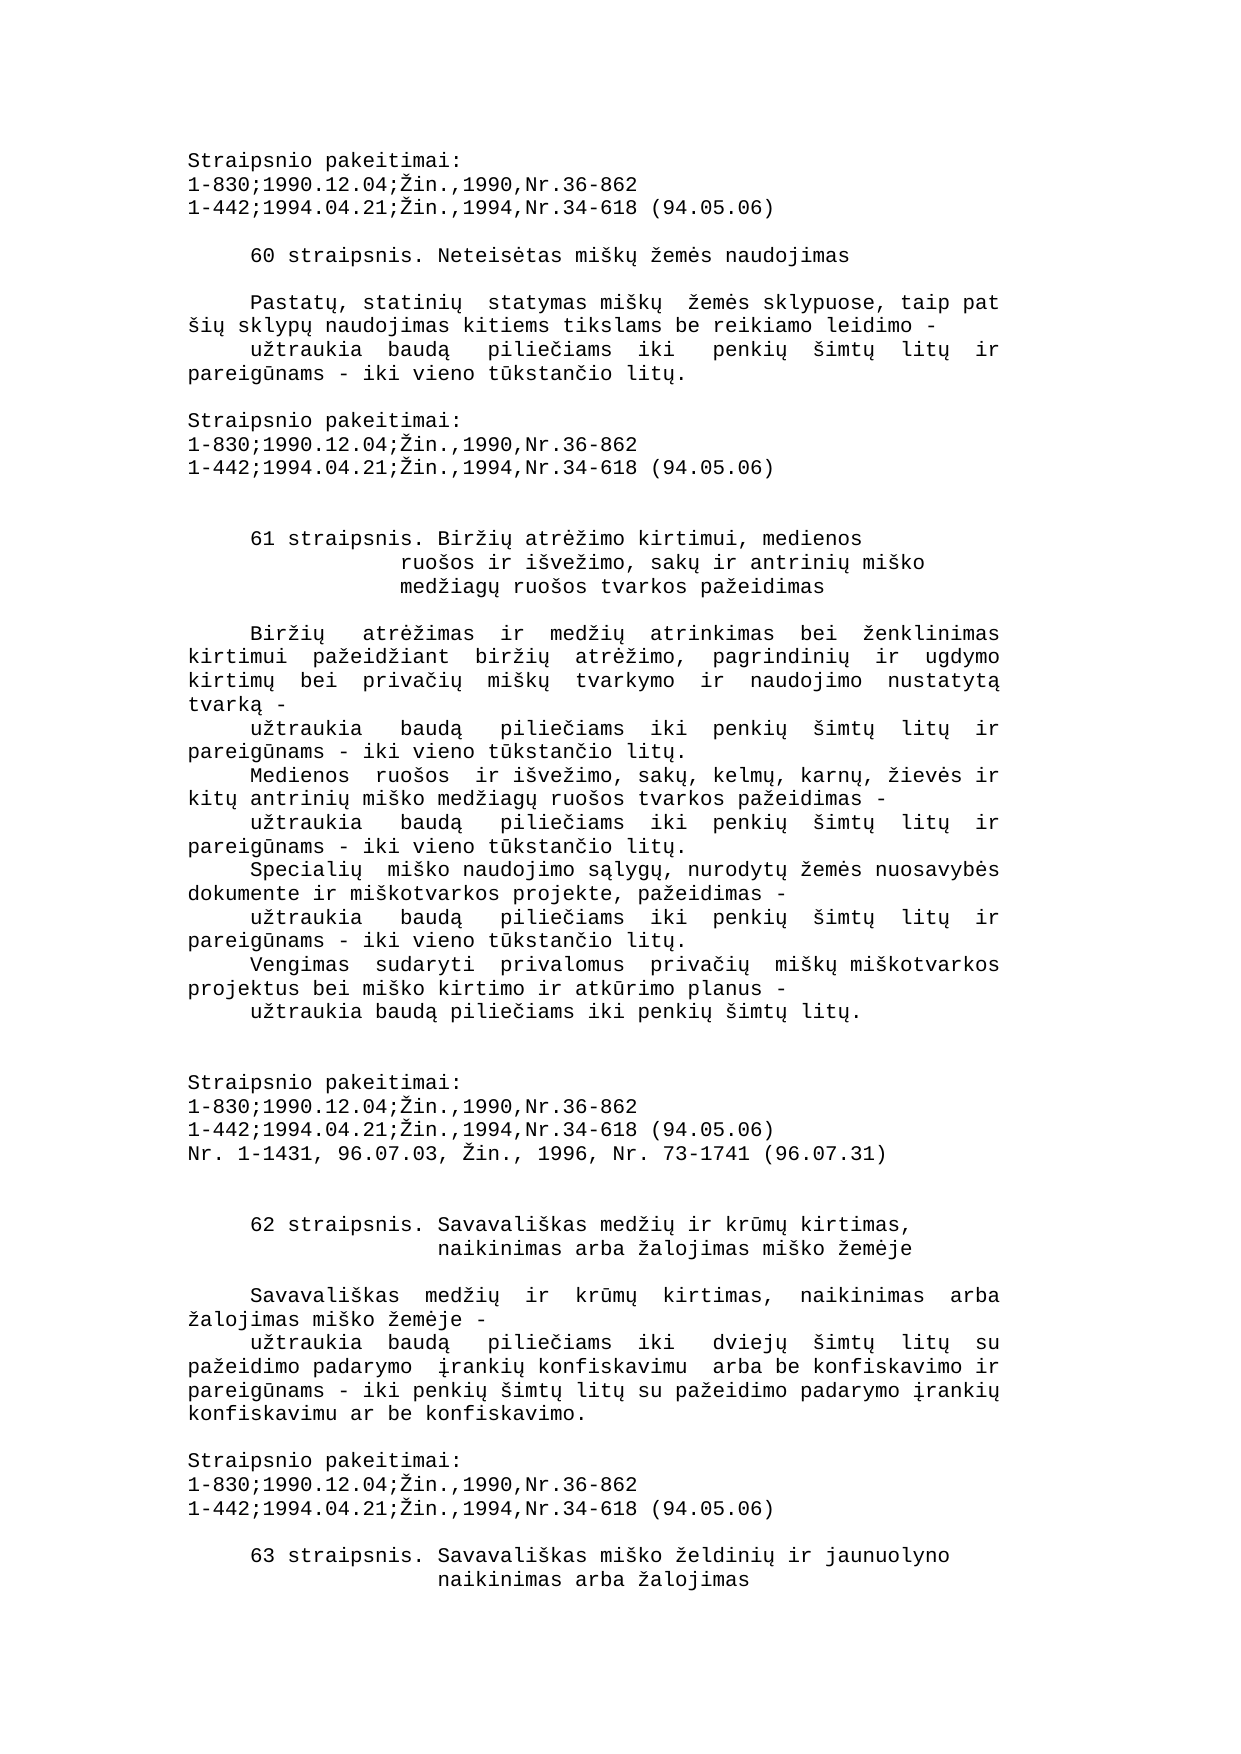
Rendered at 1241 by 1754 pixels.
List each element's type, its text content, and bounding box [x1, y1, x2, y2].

text pareigūnams - iki vieno tūkstančio litų. [187, 930, 1053, 954]
text 1-830;1990.12.04;Žin.,1990,Nr.36-862 [187, 1096, 1053, 1119]
text Straipsnio pakeitimai: [187, 1072, 1053, 1096]
text Straipsnio pakeitimai: [187, 1451, 1053, 1474]
text naikinimas arba žalojimas miško žemėje [187, 1238, 1053, 1261]
text pažeidimo padarymo įrankių konfiskavimu arba be konfiskavimo ir [187, 1356, 1053, 1379]
text užtraukia baudą piliečiams iki penkių šimtų litų ir [187, 339, 1053, 363]
text medžiagų ruošos tvarkos pažeidimas [187, 576, 1053, 599]
text tvarką - [187, 694, 1053, 717]
text užtraukia baudą piliečiams iki penkių šimtų litų. [187, 1001, 1053, 1025]
text šių sklypų naudojimas kitiems tikslams be reikiamo leidimo - [187, 316, 1053, 339]
text 61 straipsnis. Biržių atrėžimo kirtimui, medienos [187, 528, 1053, 552]
text 1-830;1990.12.04;Žin.,1990,Nr.36-862 [187, 434, 1053, 457]
text pareigūnams - iki penkių šimtų litų su pažeidimo padarymo įrankių [187, 1379, 1053, 1403]
text naikinimas arba žalojimas [187, 1569, 1053, 1592]
text Savavališkas medžių ir krūmų kirtimas, naikinimas arba [187, 1285, 1053, 1309]
text užtraukia baudą piliečiams iki penkių šimtų litų ir [187, 812, 1053, 836]
text 1-442;1994.04.21;Žin.,1994,Nr.34-618 (94.05.06) [187, 197, 1053, 221]
text kirtimui pažeidžiant biržių atrėžimo, pagrindinių ir ugdymo [187, 647, 1053, 670]
text Specialių miško naudojimo sąlygų, nurodytų žemės nuosavybės [187, 859, 1053, 883]
text užtraukia baudą piliečiams iki penkių šimtų litų ir [187, 717, 1053, 741]
text Medienos ruošos ir išvežimo, sakų, kelmų, karnų, žievės ir [187, 765, 1053, 788]
text pareigūnams - iki vieno tūkstančio litų. [187, 741, 1053, 765]
text 1-830;1990.12.04;Žin.,1990,Nr.36-862 [187, 1474, 1053, 1498]
text Biržių atrėžimas ir medžių atrinkimas bei ženklinimas [187, 623, 1053, 647]
text 63 straipsnis. Savavališkas miško želdinių ir jaunuolyno [187, 1545, 1053, 1569]
text žalojimas miško žemėje - [187, 1309, 1053, 1332]
text 1-442;1994.04.21;Žin.,1994,Nr.34-618 (94.05.06) [187, 1119, 1053, 1143]
text konfiskavimu ar be konfiskavimo. [187, 1403, 1053, 1427]
text Straipsnio pakeitimai: [187, 410, 1053, 434]
text 1-442;1994.04.21;Žin.,1994,Nr.34-618 (94.05.06) [187, 1498, 1053, 1521]
text Vengimas sudaryti privalomus privačių miškų miškotvarkos [187, 954, 1053, 978]
text užtraukia baudą piliečiams iki penkių šimtų litų ir [187, 907, 1053, 930]
text 1-830;1990.12.04;Žin.,1990,Nr.36-862 [187, 174, 1053, 197]
text užtraukia baudą piliečiams iki dviejų šimtų litų su [187, 1332, 1053, 1356]
text kirtimų bei privačių miškų tvarkymo ir naudojimo nustatytą [187, 670, 1053, 694]
text Straipsnio pakeitimai: [187, 150, 1053, 174]
text 60 straipsnis. Neteisėtas miškų žemės naudojimas [187, 244, 1053, 268]
text Pastatų, statinių statymas miškų žemės sklypuose, taip pat [187, 292, 1053, 316]
text pareigūnams - iki vieno tūkstančio litų. [187, 836, 1053, 859]
text 62 straipsnis. Savavališkas medžių ir krūmų kirtimas, [187, 1214, 1053, 1238]
text dokumente ir miškotvarkos projekte, pažeidimas - [187, 883, 1053, 907]
text pareigūnams - iki vieno tūkstančio litų. [187, 363, 1053, 386]
text 1-442;1994.04.21;Žin.,1994,Nr.34-618 (94.05.06) [187, 457, 1053, 481]
text kitų antrinių miško medžiagų ruošos tvarkos pažeidimas - [187, 788, 1053, 812]
text projektus bei miško kirtimo ir atkūrimo planus - [187, 978, 1053, 1001]
text ruošos ir išvežimo, sakų ir antrinių miško [187, 552, 1053, 576]
text Nr. 1-1431, 96.07.03, Žin., 1996, Nr. 73-1741 (96.07.31) [187, 1143, 1053, 1167]
